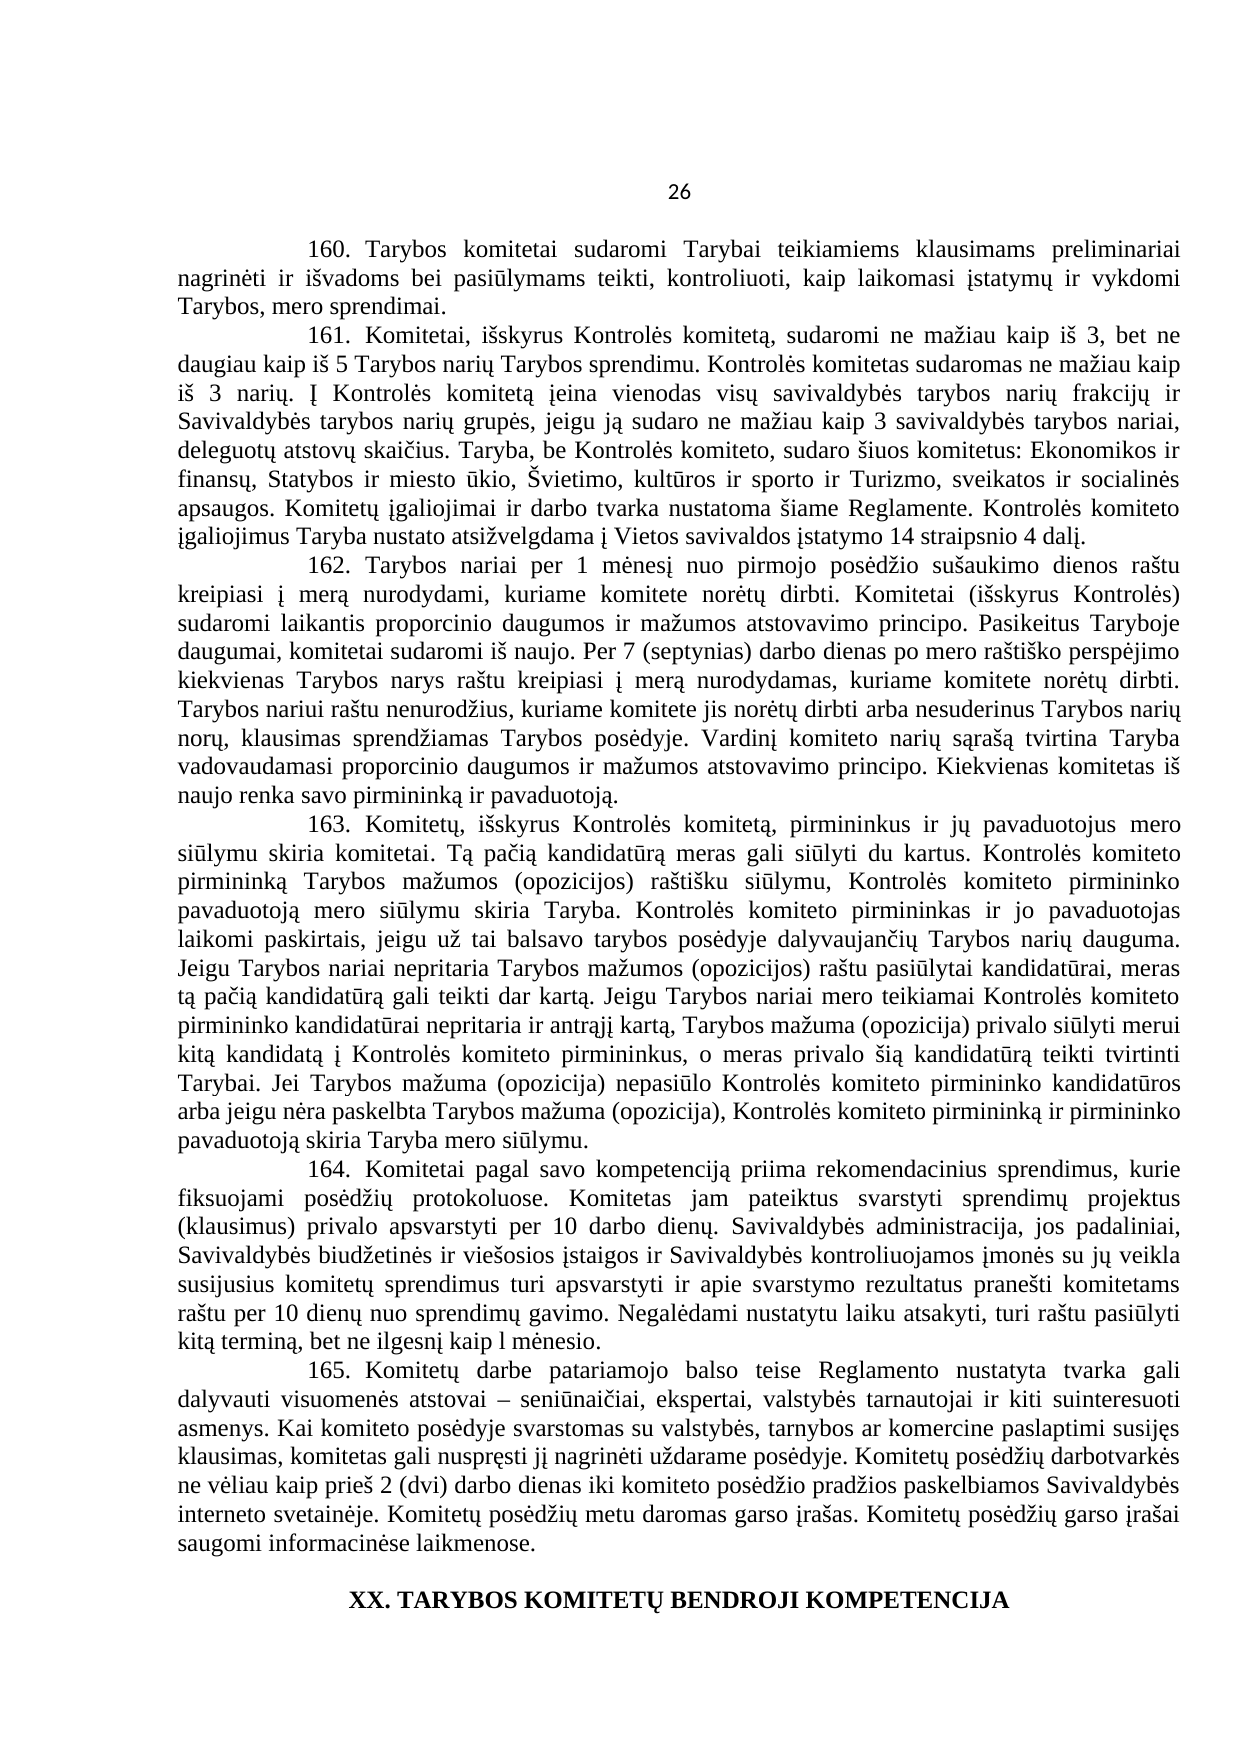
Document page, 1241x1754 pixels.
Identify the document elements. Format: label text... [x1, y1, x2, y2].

text XX. TARYBOS KOMITETŲ BENDROJI KOMPETENCIJA [177, 1585, 1181, 1614]
text 163. Komitetų, išskyrus Kontrolės komitetą, pirmininkus ir jų pavaduotojus mero siūlymu skiria komitetai. Tą pačią kandidatūrą meras gali siūlyti du kartus. Kontrolės komiteto pirmininką Tarybos mažumos (opozicijos) raštišku siūlymu, Kontrolės komiteto pirmininko pavaduotoją mero siūlymu skiria Taryba. Kontrolės komiteto pirmininkas ir jo pavaduotojas laikomi paskirtais, jeigu už tai balsavo tarybos posėdyje dalyvaujančių Tarybos narių dauguma. Jeigu Tarybos nariai nepritaria Tarybos mažumos (opozicijos) raštu pasiūlytai kandidatūrai, meras tą pačią kandidatūrą gali teikti dar kartą. Jeigu Tarybos nariai mero teikiamai Kontrolės komiteto pirmininko kandidatūrai nepritaria ir antrąjį kartą, Tarybos mažuma (opozicija) privalo siūlyti merui kitą kandidatą į Kontrolės komiteto pirmininkus, o meras privalo šią kandidatūrą teikti tvirtinti Tarybai. Jei Tarybos mažuma (opozicija) nepasiūlo Kontrolės komiteto pirmininko kandidatūros arba jeigu nėra paskelbta Tarybos mažuma (opozicija), Kontrolės komiteto pirmininką ir pirmininko pavaduotoją skiria Taryba mero siūlymu. [177, 809, 1181, 1154]
text 162. Tarybos nariai per 1 mėnesį nuo pirmojo posėdžio sušaukimo dienos raštu kreipiasi į merą nurodydami, kuriame komitete norėtų dirbti. Komitetai (išskyrus Kontrolės) sudaromi laikantis proporcinio daugumos ir mažumos atstovavimo principo. Pasikeitus Taryboje daugumai, komitetai sudaromi iš naujo. Per 7 (septynias) darbo dienas po mero raštiško perspėjimo kiekvienas Tarybos narys raštu kreipiasi į merą nurodydamas, kuriame komitete norėtų dirbti. Tarybos nariui raštu nenurodžius, kuriame komitete jis norėtų dirbti arba nesuderinus Tarybos narių norų, klausimas sprendžiamas Tarybos posėdyje. Vardinį komiteto narių sąrašą tvirtina Taryba vadovaudamasi proporcinio daugumos ir mažumos atstovavimo principo. Kiekvienas komitetas iš naujo renka savo pirmininką ir pavaduotoją. [177, 550, 1181, 809]
text 160. Tarybos komitetai sudaromi Tarybai teikiamiems klausimams preliminariai nagrinėti ir išvadoms bei pasiūlymams teikti, kontroliuoti, kaip laikomasi įstatymų ir vykdomi Tarybos, mero sprendimai. [177, 234, 1181, 320]
text 165. Komitetų darbe patariamojo balso teise Reglamento nustatyta tvarka gali dalyvauti visuomenės atstovai – seniūnaičiai, ekspertai, valstybės tarnautojai ir kiti suinteresuoti asmenys. Kai komiteto posėdyje svarstomas su valstybės, tarnybos ar komercine paslaptimi susijęs klausimas, komitetas gali nuspręsti jį nagrinėti uždarame posėdyje. Komitetų posėdžių darbotvarkės ne vėliau kaip prieš 2 (dvi) darbo dienas iki komiteto posėdžio pradžios paskelbiamos Savivaldybės interneto svetainėje. Komitetų posėdžių metu daromas garso įrašas. Komitetų posėdžių garso įrašai saugomi informacinėse laikmenose. [177, 1355, 1181, 1556]
text 161. Komitetai, išskyrus Kontrolės komitetą, sudaromi ne mažiau kaip iš 3, bet ne daugiau kaip iš 5 Tarybos narių Tarybos sprendimu. Kontrolės komitetas sudaromas ne mažiau kaip iš 3 narių. Į Kontrolės komitetą įeina vienodas visų savivaldybės tarybos narių frakcijų ir Savivaldybės tarybos narių grupės, jeigu ją sudaro ne mažiau kaip 3 savivaldybės tarybos nariai, deleguotų atstovų skaičius. Taryba, be Kontrolės komiteto, sudaro šiuos komitetus: Ekonomikos ir finansų, Statybos ir miesto ūkio, Švietimo, kultūros ir sporto ir Turizmo, sveikatos ir socialinės apsaugos. Komitetų įgaliojimai ir darbo tvarka nustatoma šiame Reglamente. Kontrolės komiteto įgaliojimus Taryba nustato atsižvelgdama į Vietos savivaldos įstatymo 14 straipsnio 4 dalį. [177, 320, 1181, 550]
text 164. Komitetai pagal savo kompetenciją priima rekomendacinius sprendimus, kurie fiksuojami posėdžių protokoluose. Komitetas jam pateiktus svarstyti sprendimų projektus (klausimus) privalo apsvarstyti per 10 darbo dienų. Savivaldybės administracija, jos padaliniai, Savivaldybės biudžetinės ir viešosios įstaigos ir Savivaldybės kontroliuojamos įmonės su jų veikla susijusius komitetų sprendimus turi apsvarstyti ir apie svarstymo rezultatus pranešti komitetams raštu per 10 dienų nuo sprendimų gavimo. Negalėdami nustatytu laiku atsakyti, turi raštu pasiūlyti kitą terminą, bet ne ilgesnį kaip l mėnesio. [177, 1154, 1181, 1355]
